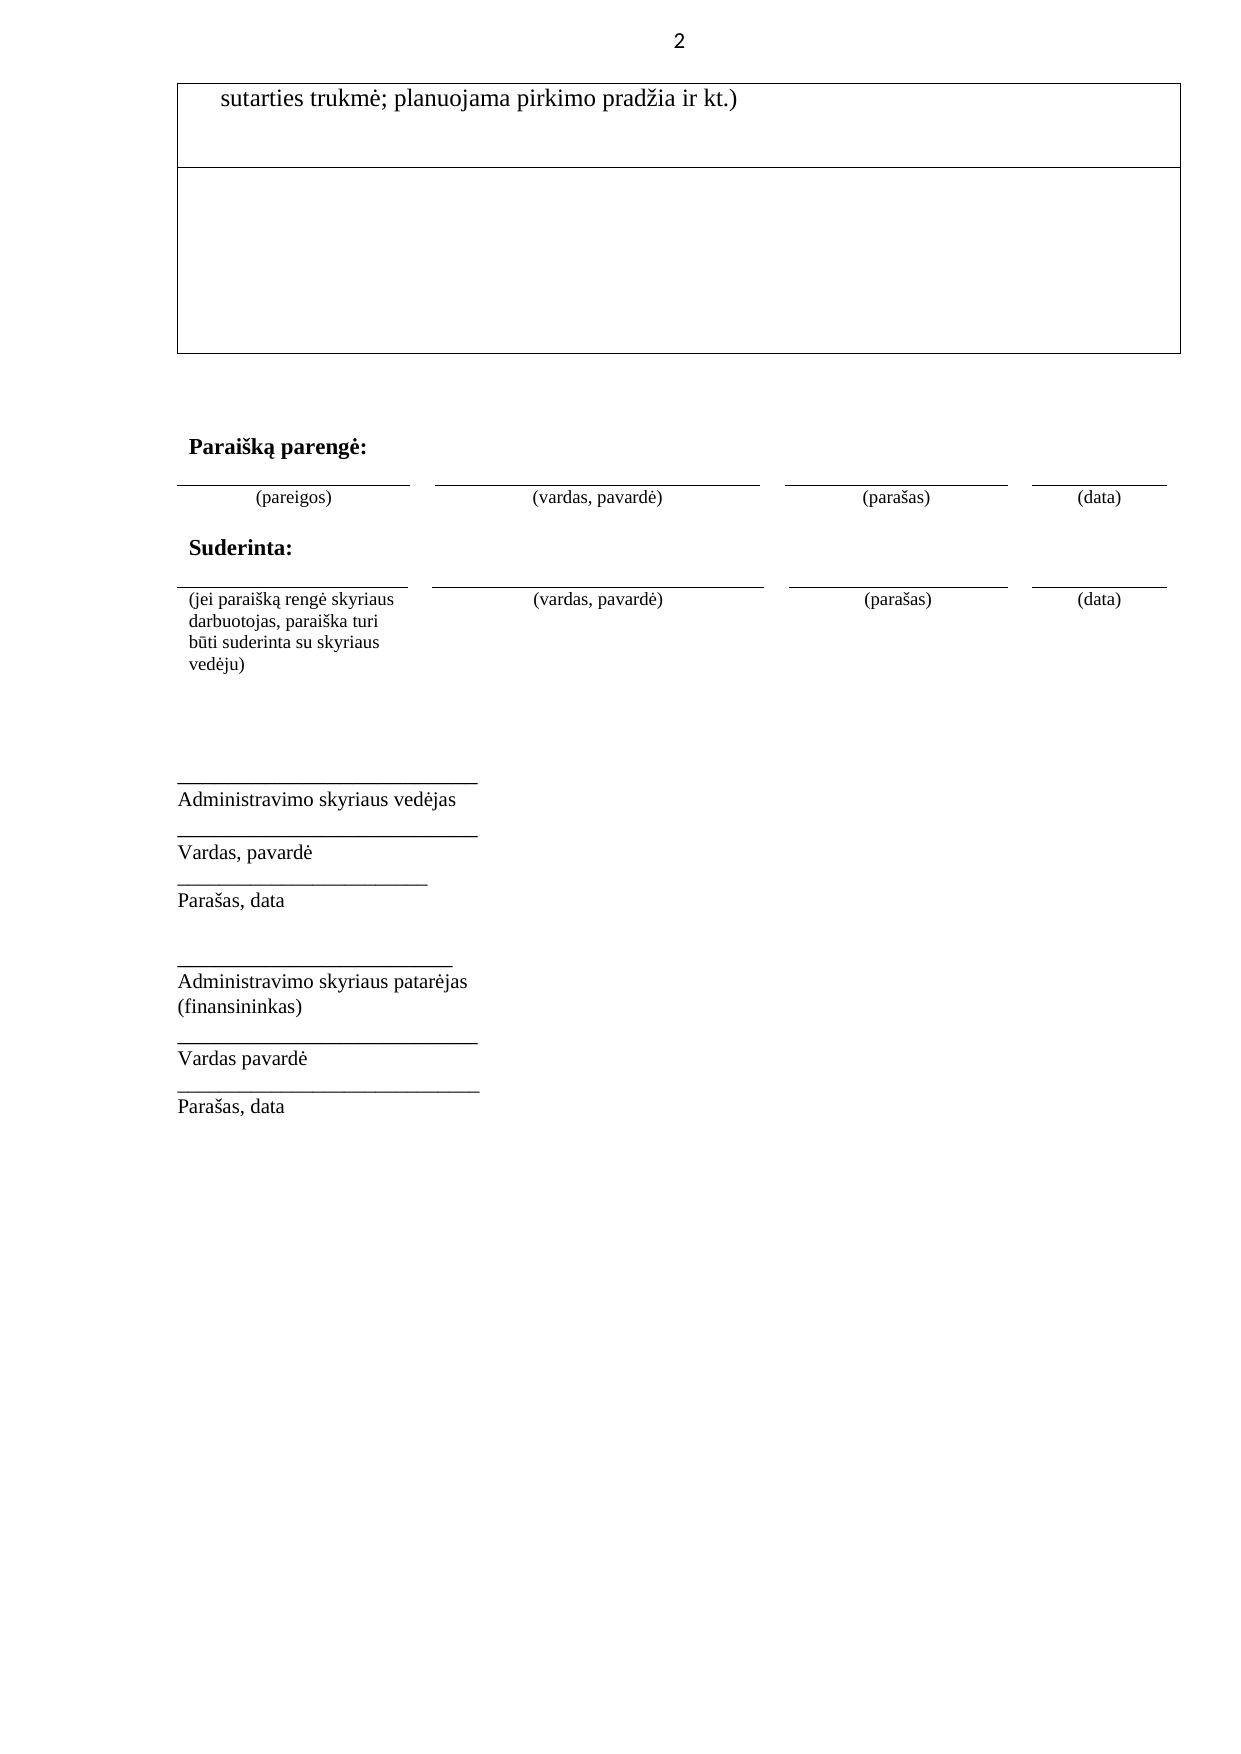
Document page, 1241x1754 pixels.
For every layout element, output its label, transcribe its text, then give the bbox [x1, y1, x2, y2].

table_cell [177, 459, 410, 485]
table_cell (vardas, pavardė) [435, 486, 760, 508]
table_cell (data) [1032, 486, 1167, 508]
text ________________________ [177, 758, 1181, 787]
text Vardas pavardė [177, 1046, 1181, 1070]
table_header [435, 433, 760, 459]
table_cell [760, 485, 785, 508]
text Parašas, data [177, 1094, 1181, 1118]
table_cell [177, 561, 408, 587]
table_cell (vardas, pavardė) [432, 588, 764, 674]
table_cell [410, 459, 434, 485]
table_cell (data) [1032, 588, 1167, 674]
table_header [1032, 534, 1167, 561]
table_header [785, 433, 1008, 459]
table_cell [764, 561, 788, 587]
table_cell (jei paraišką rengė skyriaus darbuotojas, paraiška turi būti suderinta su skyriaus vedėju) [177, 588, 408, 674]
table_cell [1008, 587, 1032, 674]
text _____________________________ [177, 1070, 1181, 1094]
table_cell [435, 459, 760, 485]
table_header [789, 534, 1008, 561]
table_cell (parašas) [785, 486, 1008, 508]
text (finansininkas) [177, 993, 1181, 1018]
text ________________________ [177, 811, 1181, 840]
table_header [408, 534, 432, 561]
table_header [432, 534, 764, 561]
text Vardas, pavardė [177, 840, 1181, 864]
table_cell [764, 587, 788, 674]
table_header Suderinta: [177, 534, 408, 561]
text ________________________ [177, 864, 1181, 888]
table_header [1032, 433, 1167, 459]
table_cell [1032, 561, 1167, 587]
table_cell [1008, 561, 1032, 587]
table_cell [408, 561, 432, 587]
table_cell sutarties trukmė; planuojama pirkimo pradžia ir kt.) [178, 84, 1180, 167]
text ______________________ [177, 941, 1181, 969]
table_cell (pareigos) [177, 486, 410, 508]
table_cell [760, 459, 785, 485]
table_header [1008, 534, 1032, 561]
text Parašas, data [177, 888, 1181, 912]
table_cell [785, 459, 1008, 485]
table_header [410, 433, 434, 459]
table_header Paraišką parengė: [177, 433, 410, 459]
table_header [760, 433, 785, 459]
table_header [1008, 433, 1032, 459]
text ________________________ [177, 1018, 1181, 1046]
table_cell [178, 168, 1180, 353]
table_cell [432, 561, 764, 587]
table_cell [1008, 459, 1032, 485]
text Administravimo skyriaus patarėjas [177, 969, 1181, 993]
table_cell [1008, 485, 1032, 508]
table_header [764, 534, 788, 561]
table_cell (parašas) [789, 588, 1008, 674]
text Administravimo skyriaus vedėjas [177, 787, 1181, 811]
table_cell [1032, 459, 1167, 485]
table_cell [408, 587, 432, 674]
table_cell [789, 561, 1008, 587]
table_cell [410, 485, 434, 508]
